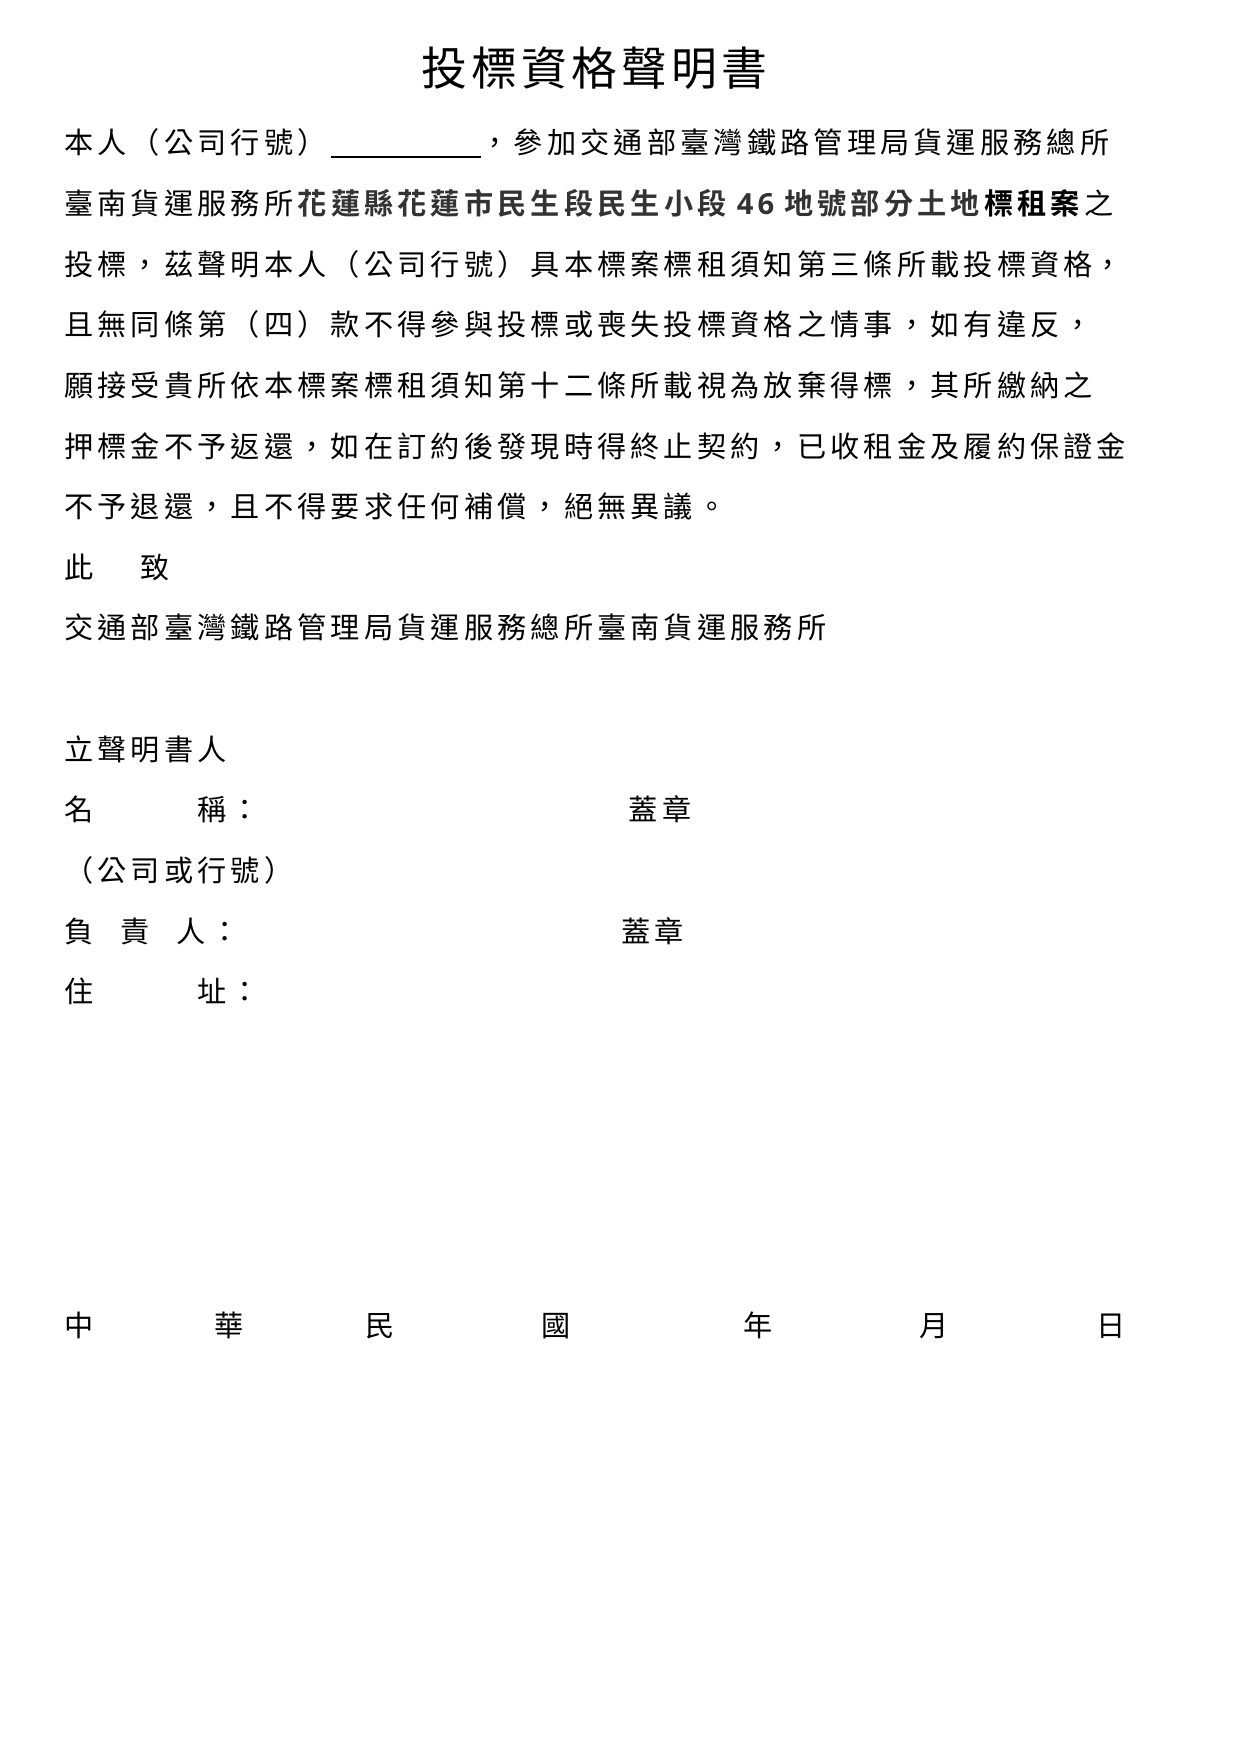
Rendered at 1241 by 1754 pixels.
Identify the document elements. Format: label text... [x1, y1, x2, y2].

text 投標資格聲明書 [64, 19, 1125, 110]
text 本人（公司行號） ，參加交通部臺灣鐵路管理局貨運服務總所臺南貨運服務所花蓮縣花蓮市民生段民生小段46地號部分土地標租案之投標，茲聲明本人（公司行號）具本標案標租須知第三條所載投標資格，且無同條第（四）款不得參與投標或喪失投標資格之情事，如有違反，願接受貴所依本標案標租須知第十二條所載視為放棄得標，其所繳納之押標金不予返還，如在訂約後發現時得終止契約，已收租金及履約保證金不予退還，且不得要求任何補償，絕無異議。 [64, 110, 1125, 534]
text 中 華 民 國 年 月 日 [64, 1292, 1125, 1353]
text 立聲明書人 [64, 716, 1125, 777]
text 住 址： [64, 958, 1125, 1019]
text 名 稱： 蓋章 [64, 777, 1125, 837]
text 交通部臺灣鐵路管理局貨運服務總所臺南貨運服務所 [64, 595, 1125, 655]
text 此 致 [64, 534, 1125, 595]
text （公司或行號） [64, 837, 1125, 898]
text 負 責 人： 蓋章 [64, 898, 1125, 958]
